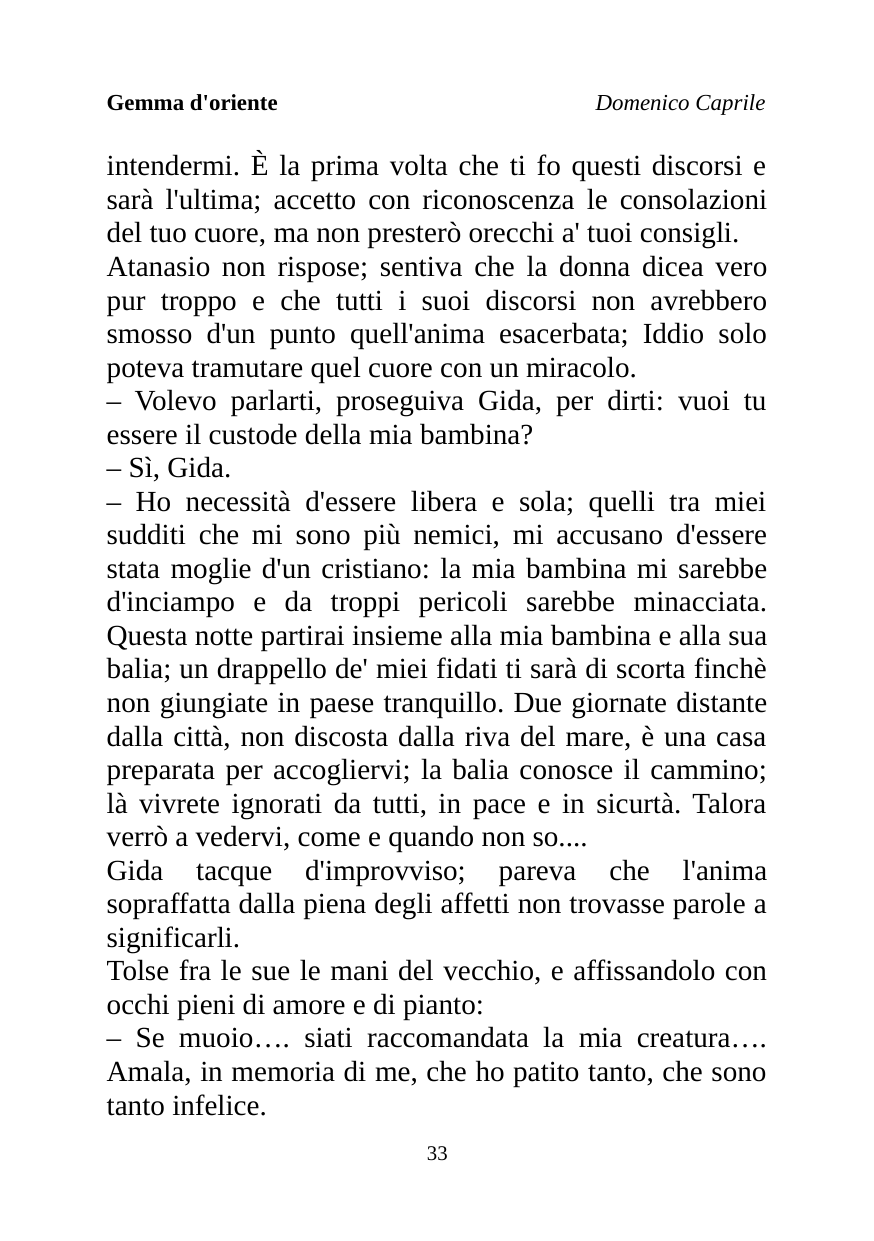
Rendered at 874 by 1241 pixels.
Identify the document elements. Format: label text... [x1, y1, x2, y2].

text – Volevo parlarti, proseguiva Gida, per dirti: vuoi tu essere il custode della mia bambina? [106, 383, 768, 450]
text intendermi. È la prima volta che ti fo questi discorsi e sarà l'ultima; accetto con riconoscenza le consolazioni del tuo cuore, ma non presterò orecchi a' tuoi consigli. [106, 148, 768, 249]
text – Ho necessità d'essere libera e sola; quelli tra miei sudditi che mi sono più nemici, mi accusano d'essere stata moglie d'un cristiano: la mia bambina mi sarebbe d'inciampo e da troppi pericoli sarebbe minacciata. Questa notte partirai insieme alla mia bambina e alla sua balia; un drappello de' miei fidati ti sarà di scorta finchè non giungiate in paese tranquillo. Due giornate distante dalla città, non discosta dalla riva del mare, è una casa preparata per accogliervi; la balia conosce il cammino; là vivrete ignorati da tutti, in pace e in sicurtà. Talora verrò a vedervi, come e quando non so.... [106, 484, 768, 853]
text – Sì, Gida. [106, 450, 768, 484]
text Gida tacque d'improvviso; pareva che l'anima sopraffatta dalla piena degli affetti non trovasse parole a significarli. [106, 853, 768, 953]
text Tolse fra le sue le mani del vecchio, e affissandolo con occhi pieni di amore e di pianto: [106, 953, 768, 1021]
text Atanasio non rispose; sentiva che la donna dicea vero pur troppo e che tutti i suoi discorsi non avrebbero smosso d'un punto quell'anima esacerbata; Iddio solo poteva tramutare quel cuore con un miracolo. [106, 249, 768, 383]
text – Se muoio…. siati raccomandata la mia creatura…. Amala, in memoria di me, che ho patito tanto, che sono tanto infelice. [106, 1021, 768, 1121]
